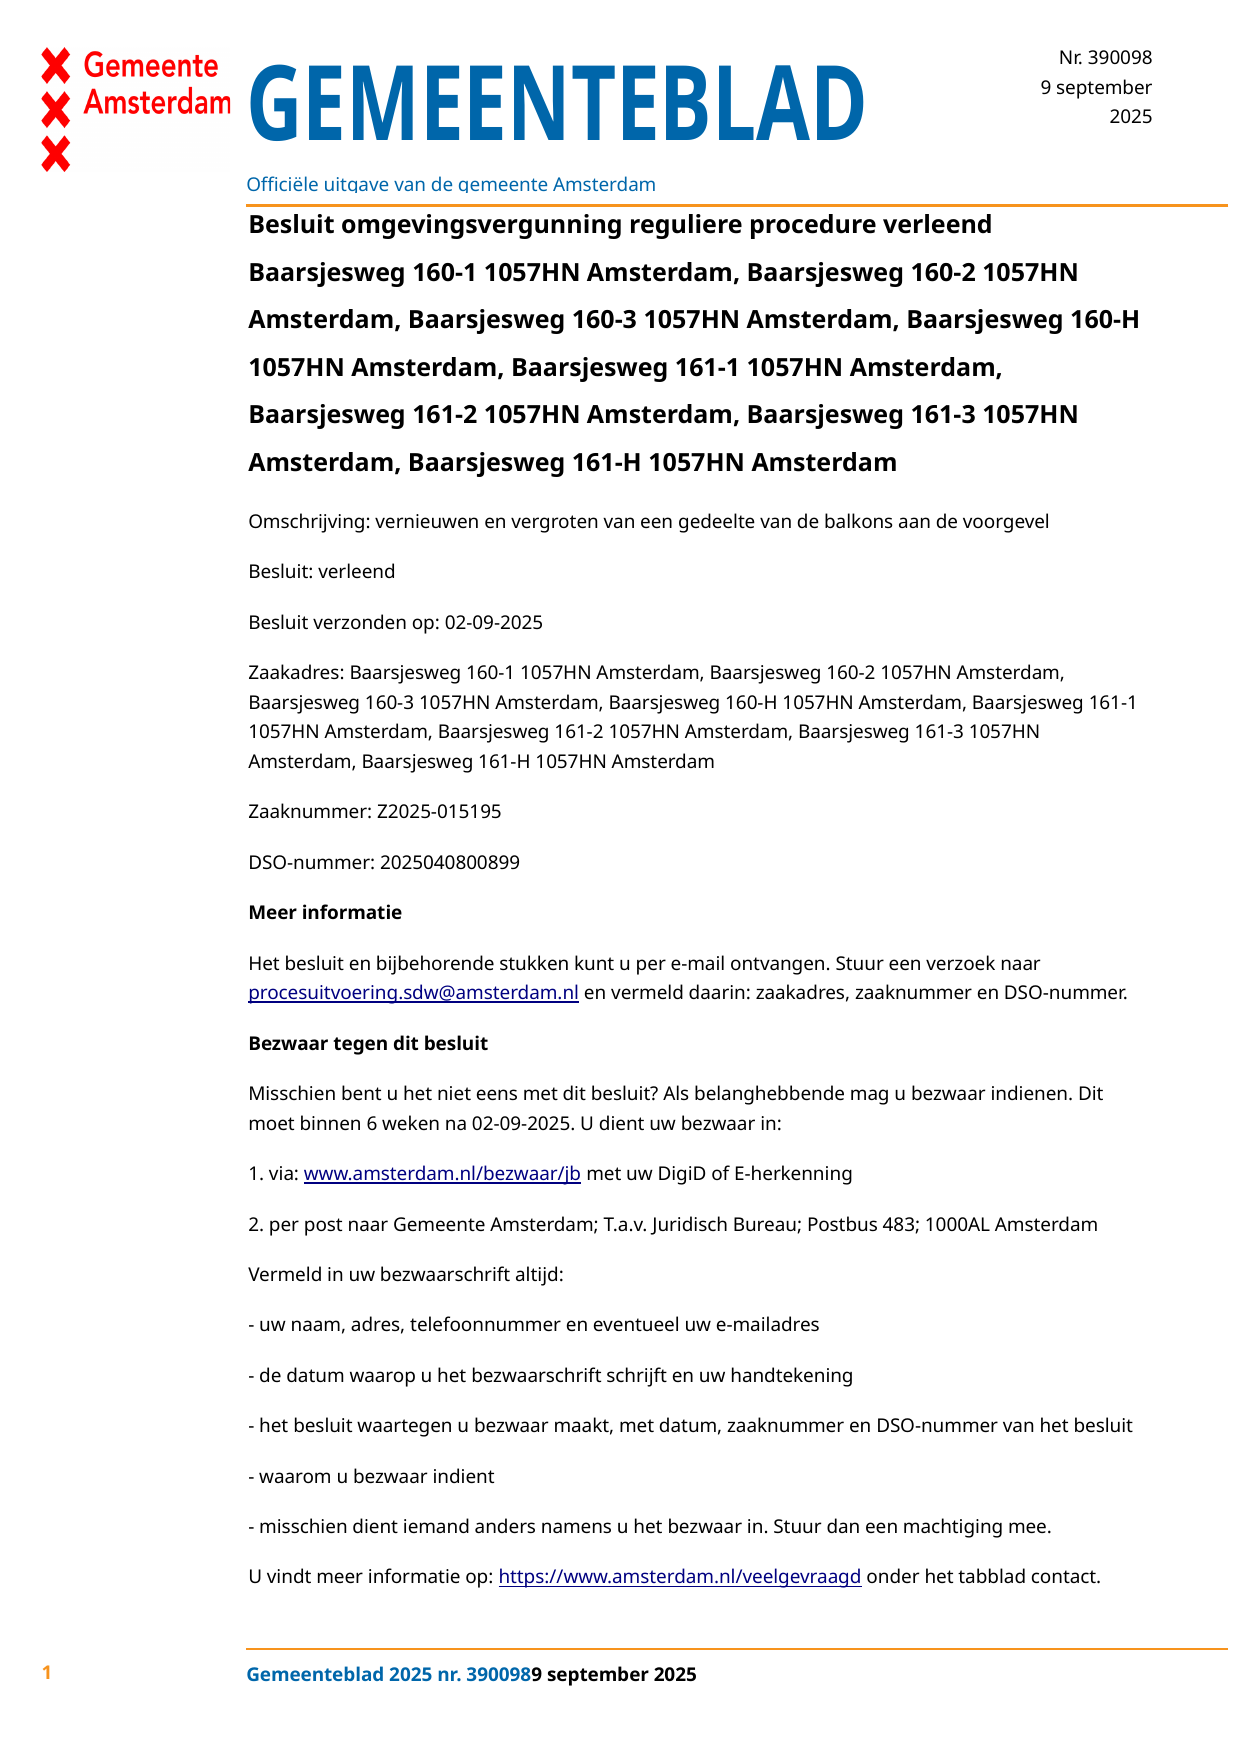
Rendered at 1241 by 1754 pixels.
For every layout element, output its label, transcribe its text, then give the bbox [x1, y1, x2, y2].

text Bezwaar tegen dit besluit [248, 1030, 1152, 1056]
text - het besluit waartegen u bezwaar maakt, met datum, zaaknummer en DSO-nummer van het besluit [248, 1412, 1152, 1438]
text DSO-nummer: 2025040800899 [248, 849, 1152, 875]
text 2. per post naar Gemeente Amsterdam; T.a.v. Juridisch Bureau; Postbus 483; 1000AL Amsterdam [248, 1211, 1152, 1237]
picture [41, 47, 231, 172]
text U vindt meer informatie op: https://www.amsterdam.nl/veelgevraagd onder het tabblad contact. [248, 1564, 1152, 1589]
text Misschien bent u het niet eens met dit besluit? Als belanghebbende mag u bezwaar indienen. Dit moet binnen 6 weken na 02-09-2025. U dient uw bezwaar in: [248, 1080, 1152, 1136]
text Zaakadres: Baarsjesweg 160-1 1057HN Amsterdam, Baarsjesweg 160-2 1057HN Amsterdam, Baarsjesweg 160-3 1057HN Amsterdam, Baarsjesweg 160-H 1057HN Amsterdam, Baarsjesweg 161-1 1057HN Amsterdam, Baarsjesweg 161-2 1057HN Amsterdam, Baarsjesweg 161-3 1057HN Amsterdam, Baarsjesweg 161-H 1057HN Amsterdam [248, 659, 1152, 774]
text Besluit omgevingsvergunning reguliere procedure verleend Baarsjesweg 160-1 1057HN Amsterdam, Baarsjesweg 160-2 1057HN Amsterdam, Baarsjesweg 160-3 1057HN Amsterdam, Baarsjesweg 160-H 1057HN Amsterdam, Baarsjesweg 161-1 1057HN Amsterdam, Baarsjesweg 161-2 1057HN Amsterdam, Baarsjesweg 161-3 1057HN Amsterdam, Baarsjesweg 161-H 1057HN Amsterdam [248, 207, 1152, 479]
text - de datum waarop u het bezwaarschrift schrijft en uw handtekening [248, 1362, 1152, 1388]
text - misschien dient iemand anders namens u het bezwaar in. Stuur dan een machtiging mee. [248, 1513, 1152, 1539]
text - waarom u bezwaar indient [248, 1463, 1152, 1489]
text Vermeld in uw bezwaarschrift altijd: [248, 1261, 1152, 1287]
text Besluit: verleend [248, 559, 1152, 584]
text Zaaknummer: Z2025-015195 [248, 799, 1152, 824]
text - uw naam, adres, telefoonnummer en eventueel uw e-mailadres [248, 1312, 1152, 1337]
text 1. via: www.amsterdam.nl/bezwaar/jb met uw DigiD of E-herkenning [248, 1160, 1152, 1186]
text Besluit verzonden op: 02-09-2025 [248, 609, 1152, 635]
text Het besluit en bijbehorende stukken kunt u per e-mail ontvangen. Stuur een verzoek naar procesuitvoering.sdw@amsterdam.nl en vermeld daarin: zaakadres, zaaknummer en DSO-nummer. [248, 950, 1152, 1005]
text Omschrijving: vernieuwen en vergroten van een gedeelte van de balkons aan de voorgevel [248, 508, 1152, 534]
text Meer informatie [248, 899, 1152, 925]
